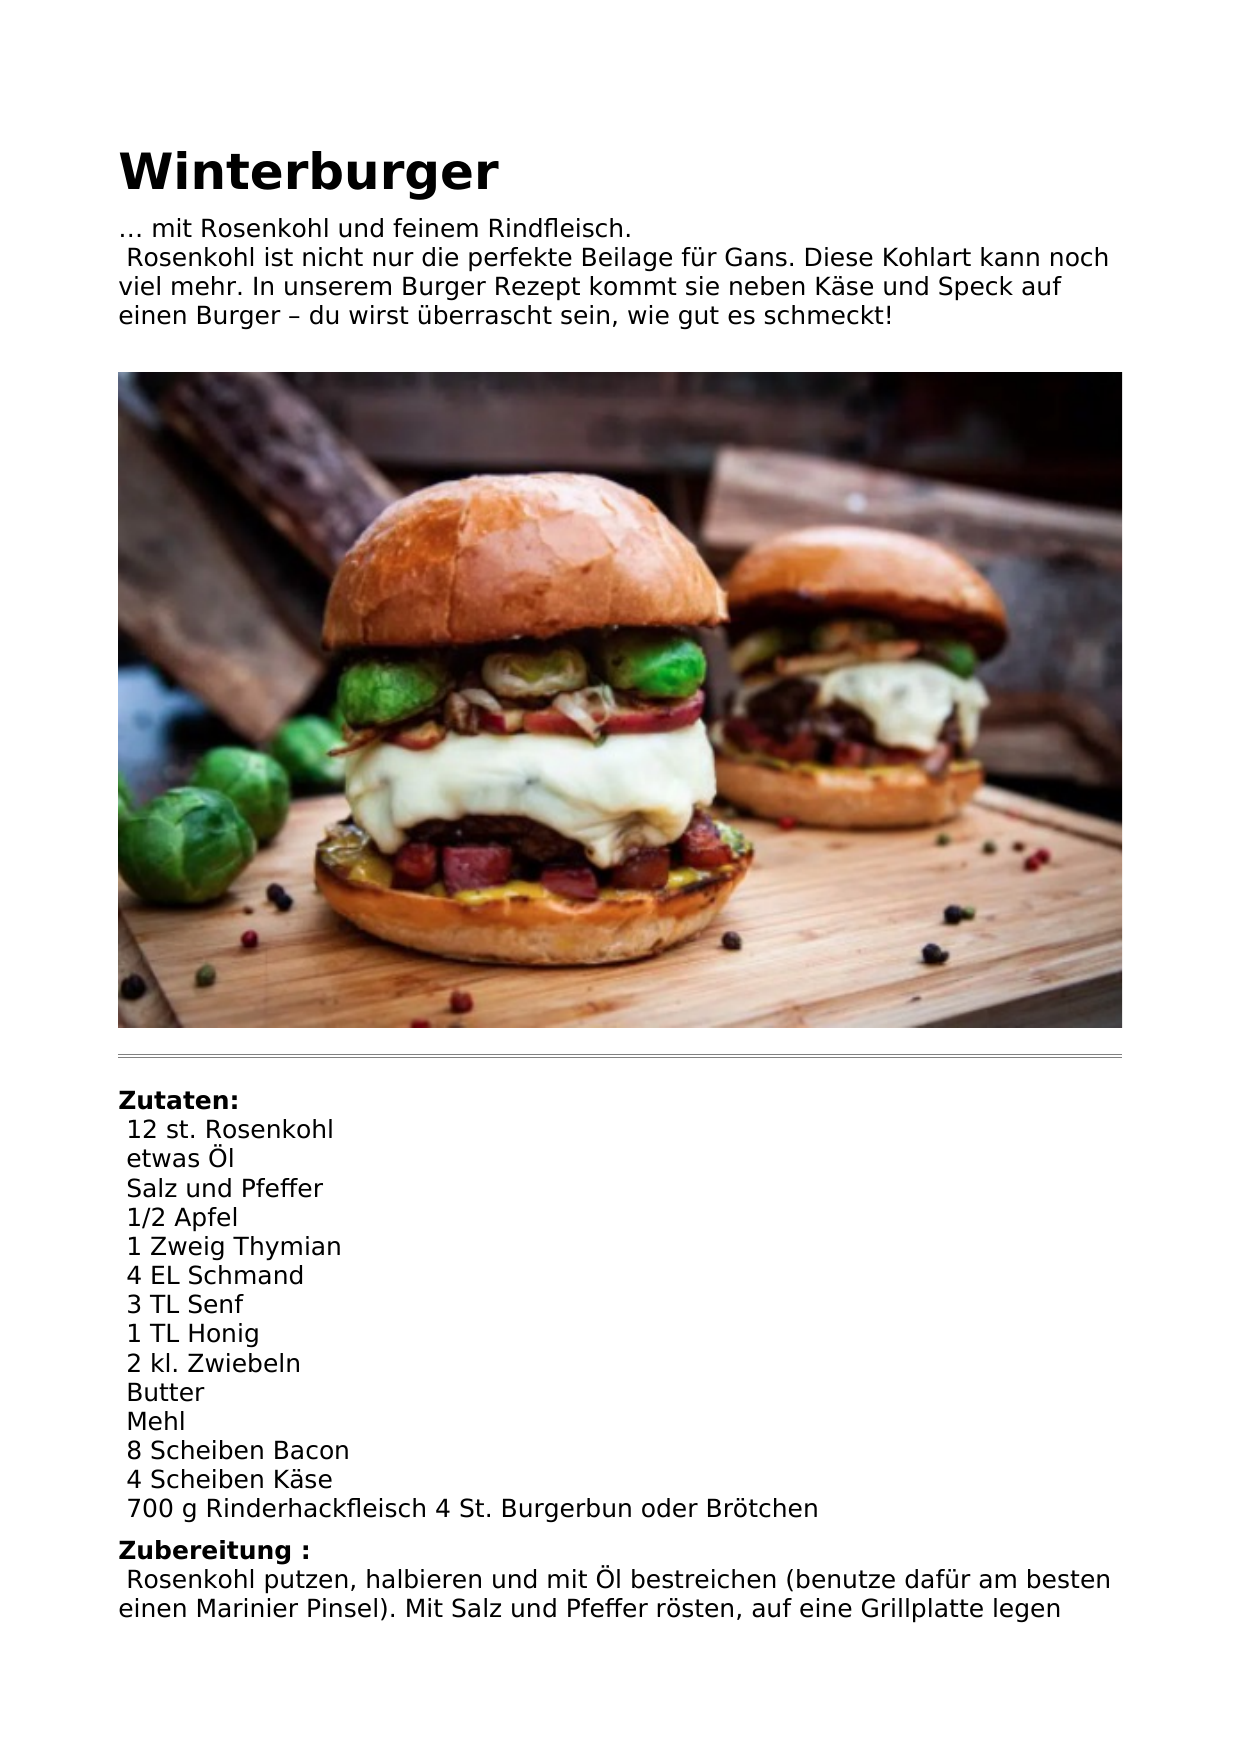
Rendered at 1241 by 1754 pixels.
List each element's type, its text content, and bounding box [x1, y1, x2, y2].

picture [118, 372, 1123, 1028]
subtitle Winterburger [118, 143, 1122, 201]
text … mit Rosenkohl und feinem Rindfleisch. Rosenkohl ist nicht nur die perfekte Beilage für Gans. Diese Kohlart kann noch viel mehr. In unserem Burger Rezept kommt sie neben Käse und Speck auf einen Burger – du wirst überrascht sein, wie gut es schmeckt! [118, 214, 1122, 360]
text Zubereitung : Rosenkohl putzen, halbieren und mit Öl bestreichen (benutze dafür am besten einen Marinier Pinsel). Mit Salz und Pfeffer rösten, auf eine Grillplatte legen [118, 1536, 1122, 1624]
text Zutaten: 12 st. Rosenkohl etwas Öl Salz und Pfeffer 1/2 Apfel 1 Zweig Thymian 4 EL Schmand 3 TL Senf 1 TL Honig 2 kl. Zwiebeln Butter Mehl 8 Scheiben Bacon 4 Scheiben Käse 700 g Rinderhackfleisch 4 St. Burgerbun oder Brötchen [118, 1086, 1122, 1524]
